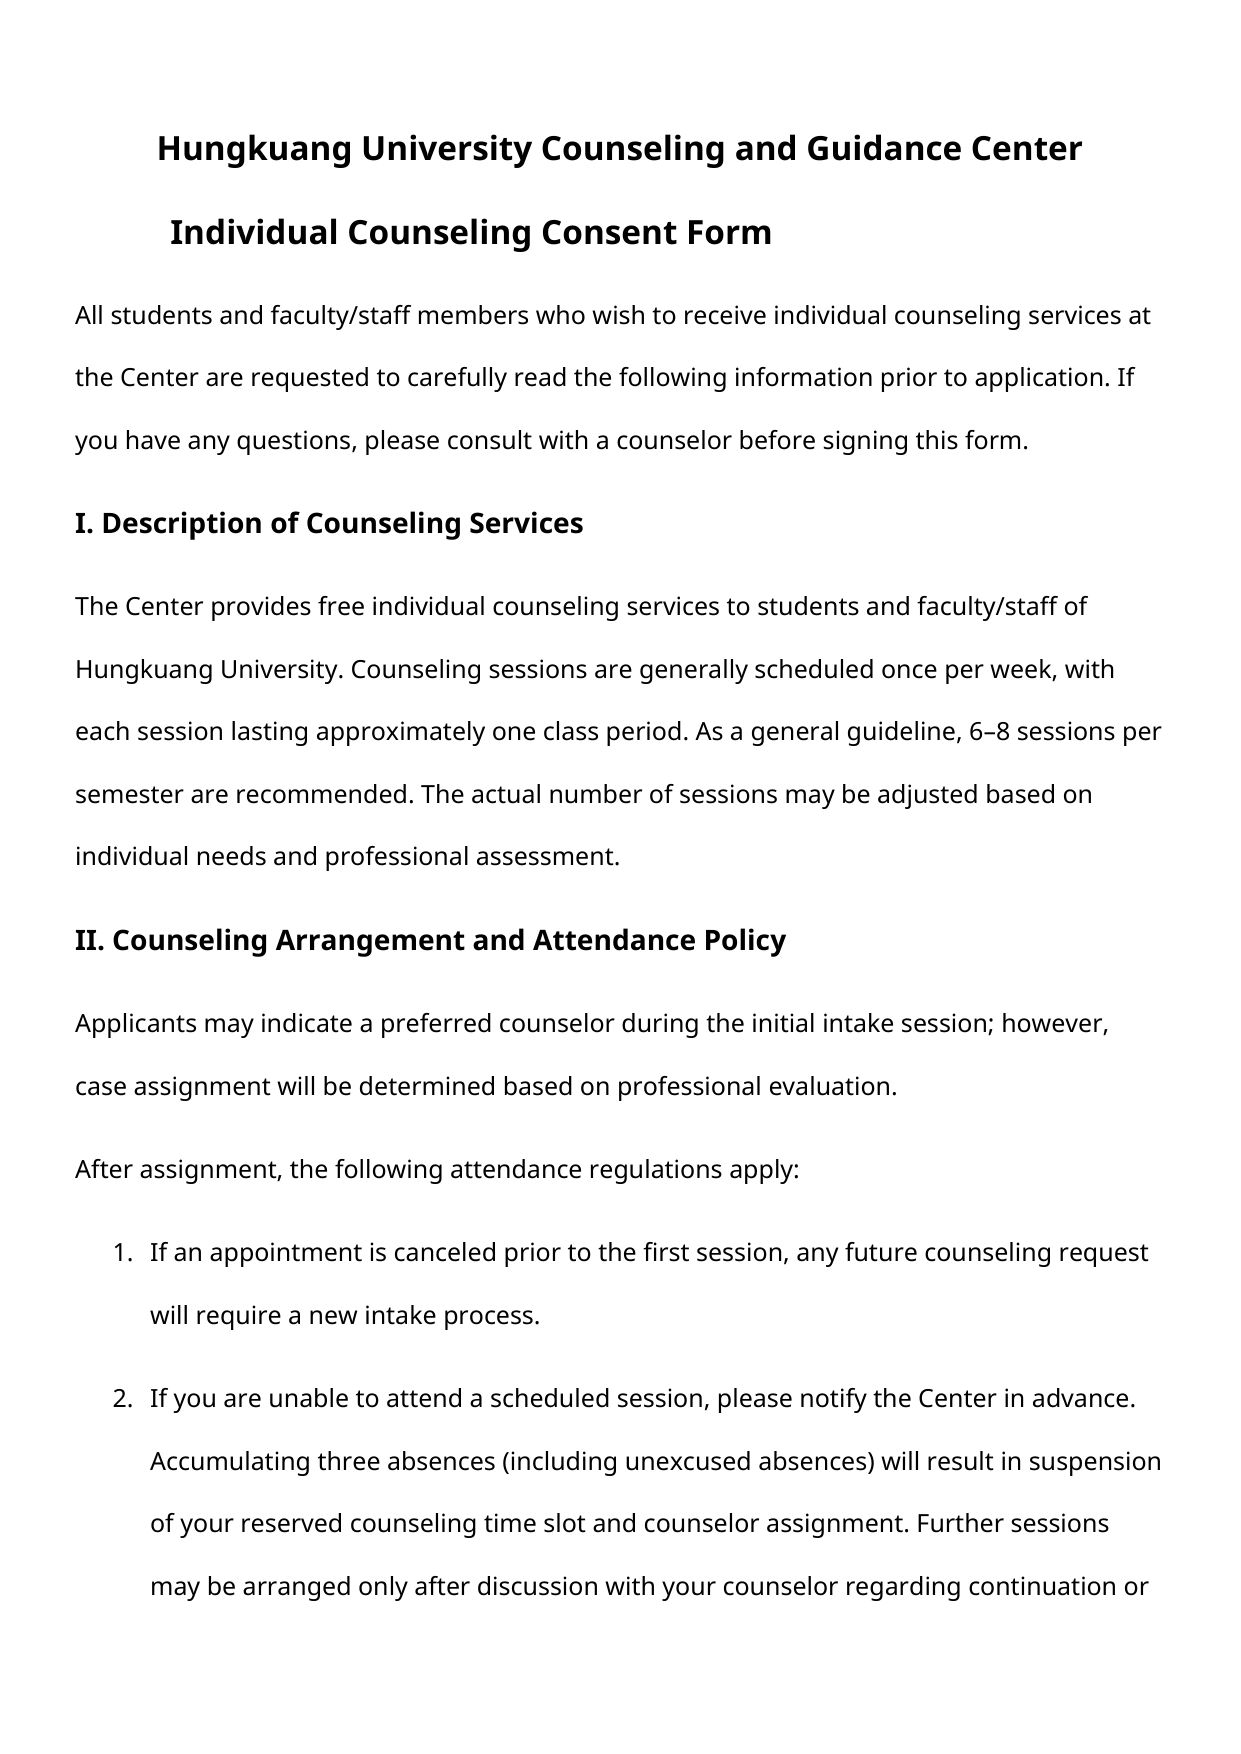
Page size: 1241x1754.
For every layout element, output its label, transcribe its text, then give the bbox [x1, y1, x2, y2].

list If an appointment is canceled prior to the first session, any future counseling request will require a new intake process. [112, 1210, 1165, 1335]
text Hungkuang University Counseling and Guidance Center [75, 106, 1165, 169]
text All students and faculty/staff members who wish to receive individual counseling services at the Center are requested to carefully read the following information prior to application. If you have any questions, please consult with a counselor before signing this form. [75, 273, 1165, 460]
text I. Description of Counseling Services [75, 481, 1165, 544]
text The Center provides free individual counseling services to students and faculty/staff of Hungkuang University. Counseling sessions are generally scheduled once per week, with each session lasting approximately one class period. As a general guideline, 6–8 sessions per semester are recommended. The actual number of sessions may be adjusted based on individual needs and professional assessment. [75, 564, 1165, 877]
text II. Counseling Arrangement and Attendance Policy [75, 898, 1165, 960]
list If you are unable to attend a scheduled session, please notify the Center in advance. Accumulating three absences (including unexcused absences) will result in suspension of your reserved counseling time slot and counselor assignment. Further sessions may be arranged only after discussion with your counselor regarding continuation or [112, 1356, 1165, 1606]
text Individual Counseling Consent Form [75, 189, 1165, 252]
text Applicants may indicate a preferred counselor during the initial intake session; however, case assignment will be determined based on professional evaluation. [75, 981, 1165, 1106]
text After assignment, the following attendance regulations apply: [75, 1127, 1165, 1189]
